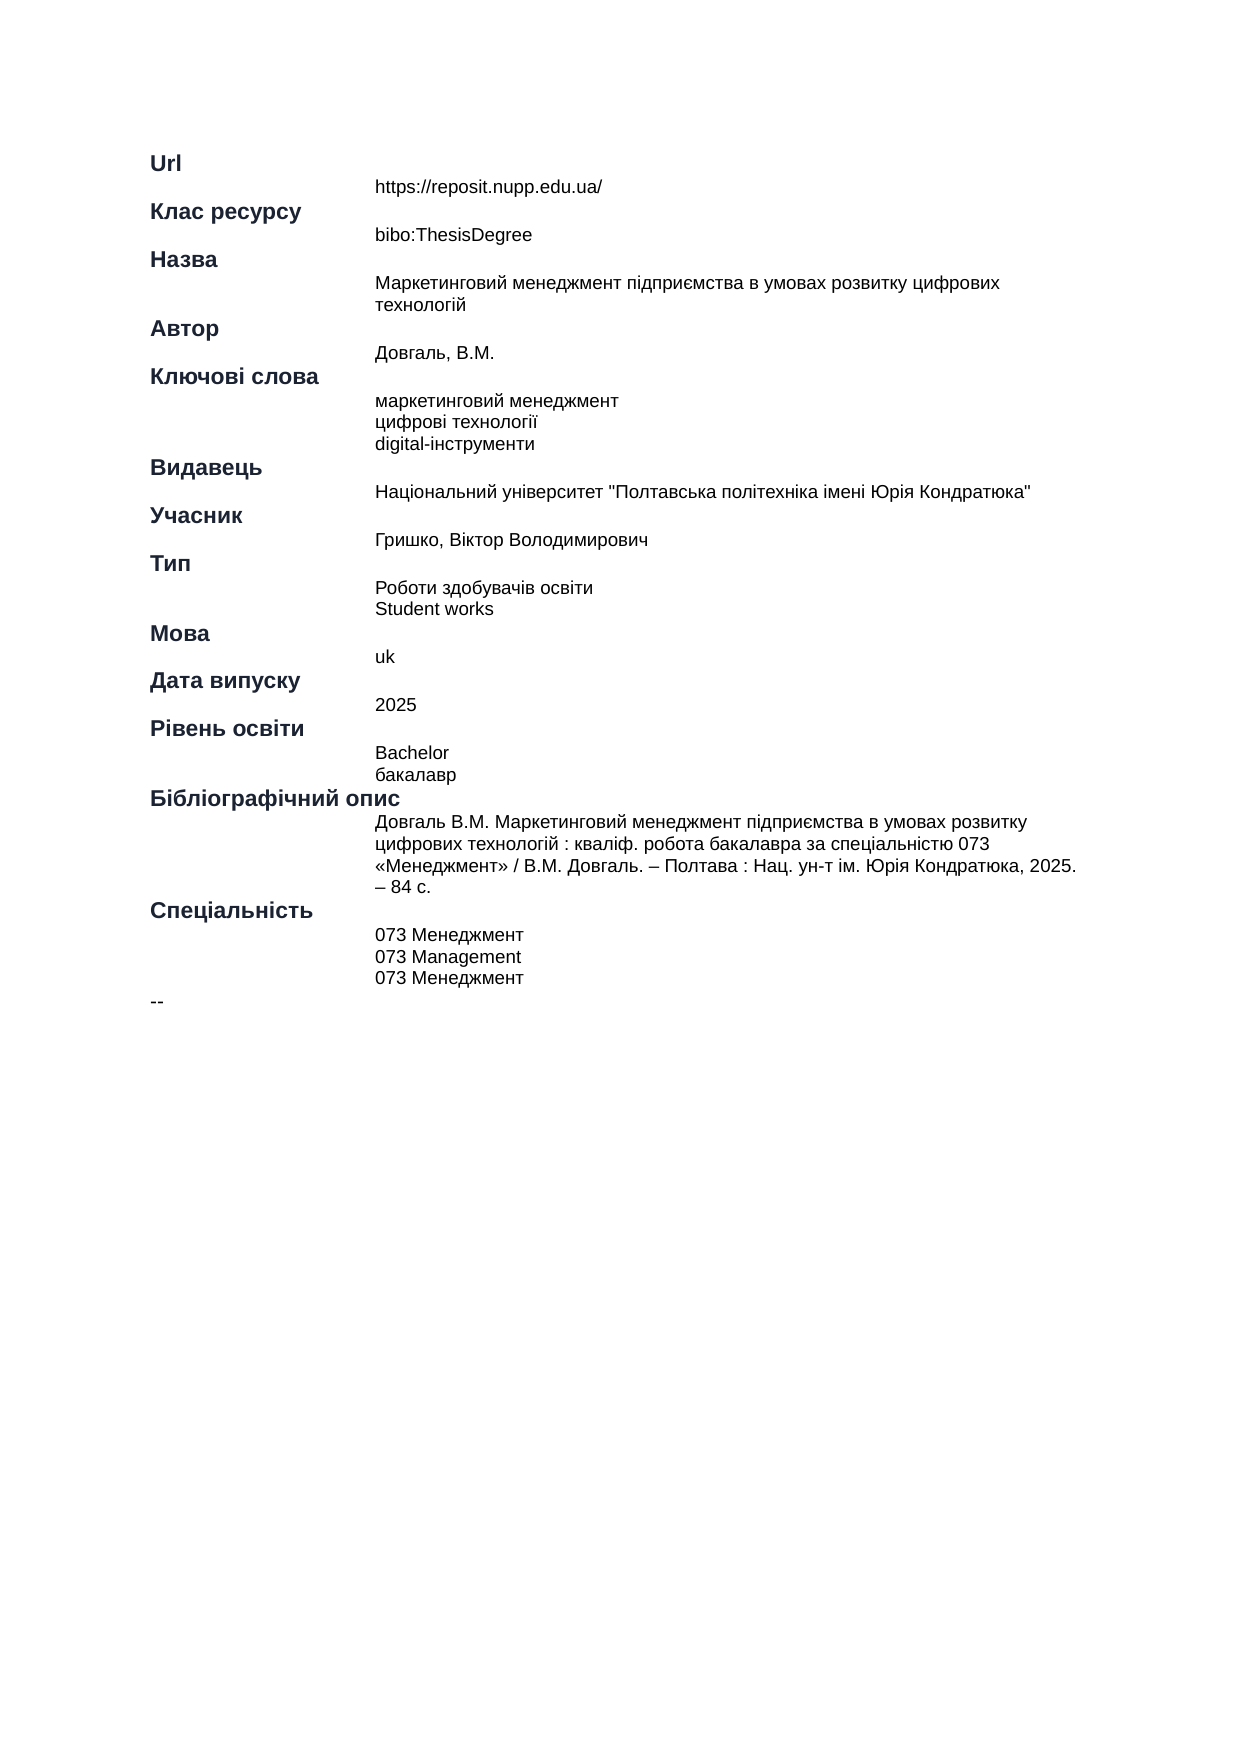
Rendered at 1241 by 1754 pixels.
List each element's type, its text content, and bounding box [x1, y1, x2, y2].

text Автор [150, 315, 1090, 342]
text digital-інструменти [375, 433, 1090, 454]
text Маркетинговий менеджмент підприємства в умовах розвитку цифрових технологій [375, 272, 1090, 315]
text https://reposit.nupp.edu.ua/ [375, 176, 1090, 198]
text Мова [150, 619, 1090, 646]
text Учасник [150, 502, 1090, 528]
text Url [150, 150, 1090, 176]
text Student works [375, 598, 1090, 619]
text Національний університет "Полтавська політехніка імені Юрія Кондратюка" [375, 481, 1090, 502]
text Спеціальність [150, 897, 1090, 924]
text цифрові технології [375, 411, 1090, 433]
text Ключові слова [150, 363, 1090, 389]
text 2025 [375, 694, 1090, 715]
text 073 Менеджмент [375, 924, 1090, 945]
text Роботи здобувачів освіти [375, 576, 1090, 598]
text бакалавр [375, 763, 1090, 785]
text Бібліографічний опис [150, 785, 1090, 811]
text -- [150, 988, 1090, 1012]
text Дата випуску [150, 667, 1090, 694]
text Гришко, Віктор Володимирович [375, 528, 1090, 550]
text 073 Management [375, 945, 1090, 967]
text Bachelor [375, 742, 1090, 763]
text Назва [150, 246, 1090, 272]
text Довгаль В.М. Маркетинговий менеджмент підприємства в умовах розвитку цифрових технологій : кваліф. робота бакалавра за спеціальністю 073 «Менеджмент» / В.М. Довгаль. – Полтава : Нац. ун-т ім. Юрія Кондратюка, 2025. – 84 с. [375, 811, 1090, 897]
text Тип [150, 550, 1090, 576]
text uk [375, 646, 1090, 667]
text маркетинговий менеджмент [375, 389, 1090, 411]
text 073 Менеджмент [375, 967, 1090, 988]
text Клас ресурсу [150, 198, 1090, 224]
text Довгаль, В.М. [375, 342, 1090, 363]
text bibo:ThesisDegree [375, 224, 1090, 246]
text Рівень освіти [150, 715, 1090, 742]
text Видавець [150, 454, 1090, 481]
